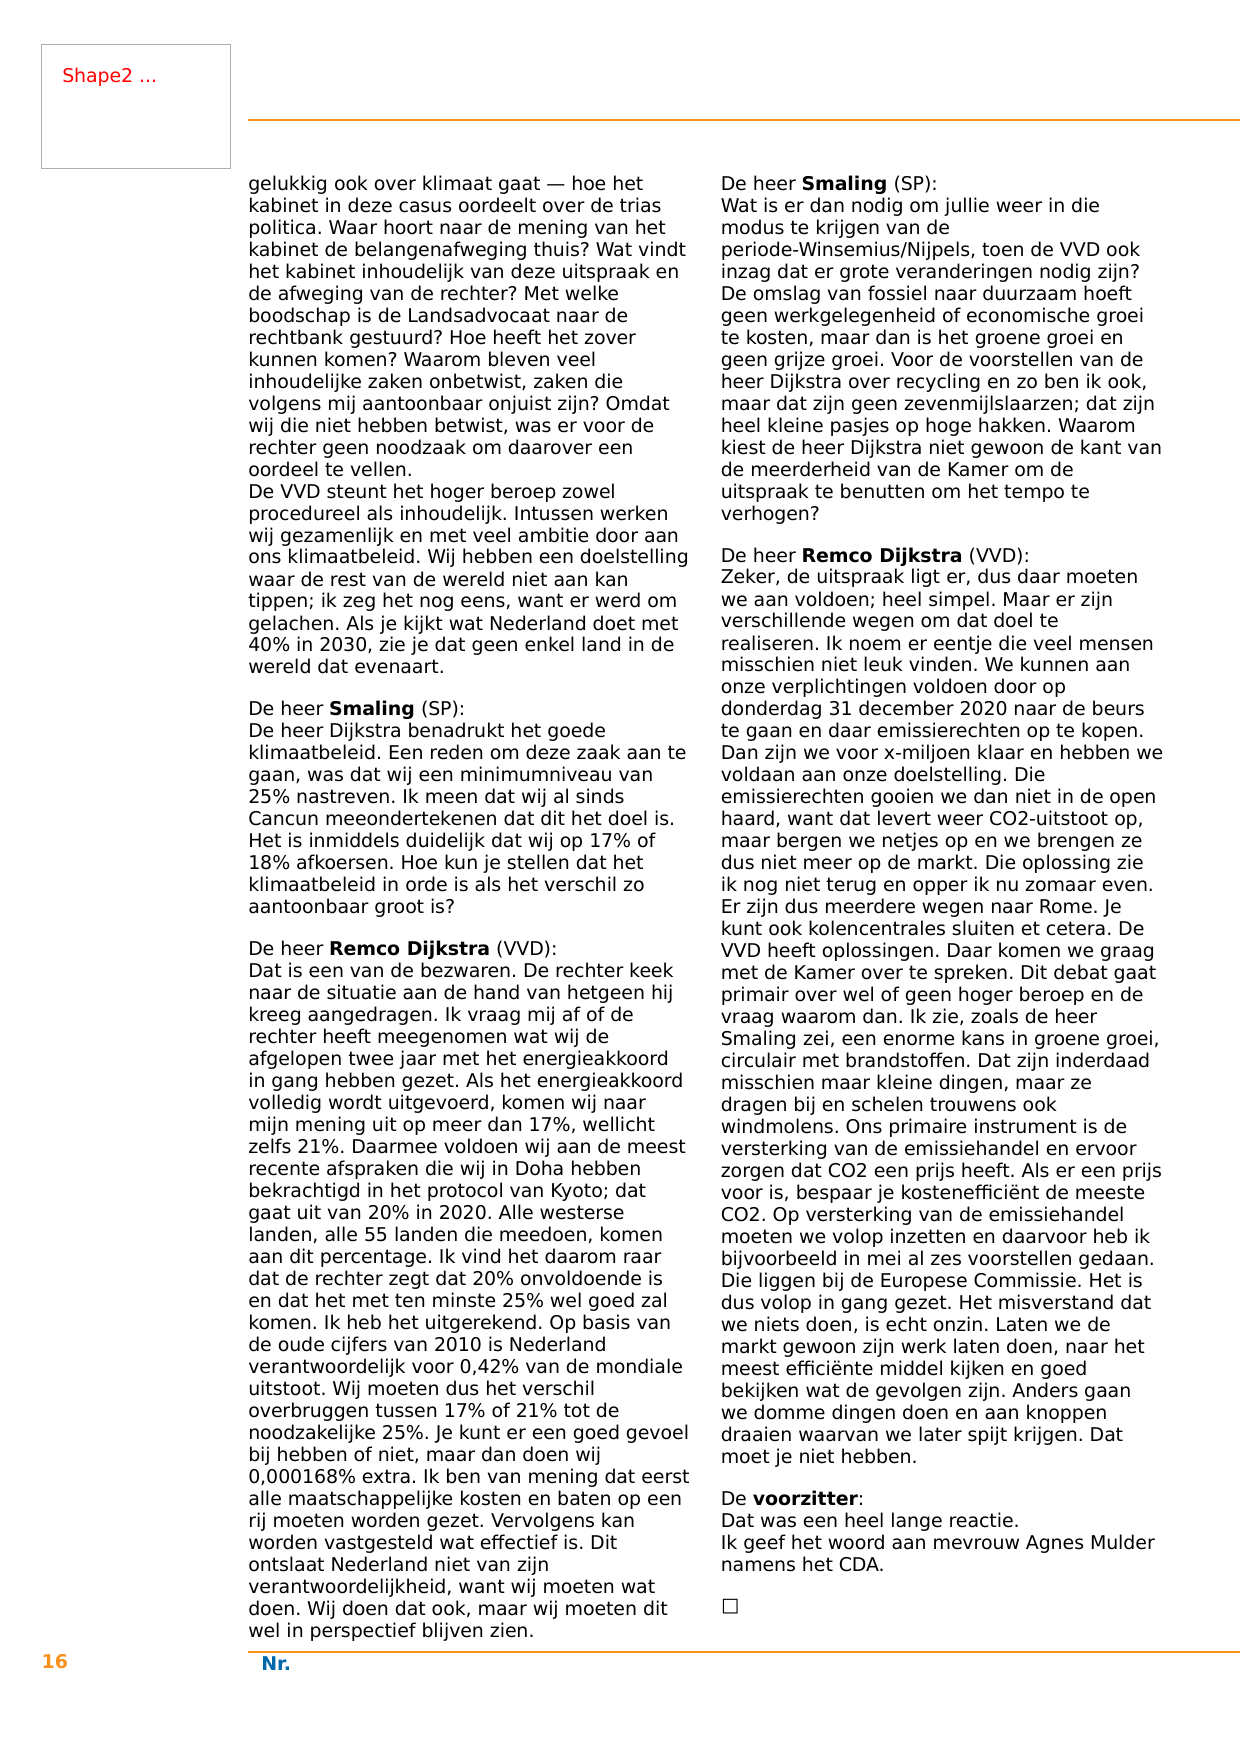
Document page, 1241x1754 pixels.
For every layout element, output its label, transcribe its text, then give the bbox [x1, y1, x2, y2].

text De heer Remco Dijkstra (VVD): [248, 938, 691, 960]
text De heer Remco Dijkstra (VVD): [721, 544, 1163, 566]
text De VVD steunt het hoger beroep zowel procedureel als inhoudelijk. Intussen werken wij gezamenlijk en met veel ambitie door aan ons klimaatbeleid. Wij hebben een doelstelling waar de rest van de wereld niet aan kan tippen; ik zeg het nog eens, want er werd om gelachen. Als je kijkt wat Nederland doet met 40% in 2030, zie je dat geen enkel land in de wereld dat evenaart. [248, 481, 691, 678]
text Dat was een heel lange reactie. [721, 1509, 1163, 1532]
text De voorzitter: [721, 1488, 1163, 1509]
text Dat is een van de bezwaren. De rechter keek naar de situatie aan de hand van hetgeen hij kreeg aangedragen. Ik vraag mij af of de rechter heeft meegenomen wat wij de afgelopen twee jaar met het energieakkoord in gang hebben gezet. Als het energieakkoord volledig wordt uitgevoerd, komen wij naar mijn mening uit op meer dan 17%, wellicht zelfs 21%. Daarmee voldoen wij aan de meest recente afspraken die wij in Doha hebben bekrachtigd in het protocol van Kyoto; dat gaat uit van 20% in 2020. Alle westerse landen, alle 55 landen die meedoen, komen aan dit percentage. Ik vind het daarom raar dat de rechter zegt dat 20% onvoldoende is en dat het met ten minste 25% wel goed zal komen. Ik heb het uitgerekend. Op basis van de oude cijfers van 2010 is Nederland verantwoordelijk voor 0,42% van de mondiale uitstoot. Wij moeten dus het verschil overbruggen tussen 17% of 21% tot de noodzakelijke 25%. Je kunt er een goed gevoel bij hebben of niet, maar dan doen wij 0,000168% extra. Ik ben van mening dat eerst alle maatschappelijke kosten en baten op een rij moeten worden gezet. Vervolgens kan worden vastgesteld wat effectief is. Dit ontslaat Nederland niet van zijn verantwoordelijkheid, want wij moeten wat doen. Wij doen dat ook, maar wij moeten dit wel in perspectief blijven zien. [248, 960, 691, 1641]
text ⬜ [721, 1596, 1163, 1617]
text De heer Dijkstra benadrukt het goede klimaatbeleid. Een reden om deze zaak aan te gaan, was dat wij een minimumniveau van 25% nastreven. Ik meen dat wij al sinds Cancun meeondertekenen dat dit het doel is. Het is inmiddels duidelijk dat wij op 17% of 18% afkoersen. Hoe kun je stellen dat het klimaatbeleid in orde is als het verschil zo aantoonbaar groot is? [248, 720, 691, 918]
text gelukkig ook over klimaat gaat — hoe het kabinet in deze casus oordeelt over de trias politica. Waar hoort naar de mening van het kabinet de belangenafweging thuis? Wat vindt het kabinet inhoudelijk van deze uitspraak en de afweging van de rechter? Met welke boodschap is de Landsadvocaat naar de rechtbank gestuurd? Hoe heeft het zover kunnen komen? Waarom bleven veel inhoudelijke zaken onbetwist, zaken die volgens mij aantoonbaar onjuist zijn? Omdat wij die niet hebben betwist, was er voor de rechter geen noodzaak om daarover een oordeel te vellen. [248, 173, 691, 481]
text De heer Smaling (SP): [721, 173, 1163, 195]
text De heer Smaling (SP): [248, 698, 691, 720]
text Ik geef het woord aan mevrouw Agnes Mulder namens het CDA. [721, 1532, 1163, 1576]
text Wat is er dan nodig om jullie weer in die modus te krijgen van de periode-Winsemius/Nijpels, toen de VVD ook inzag dat er grote veranderingen nodig zijn? De omslag van fossiel naar duurzaam hoeft geen werkgelegenheid of economische groei te kosten, maar dan is het groene groei en geen grijze groei. Voor de voorstellen van de heer Dijkstra over recycling en zo ben ik ook, maar dat zijn geen zevenmijlslaarzen; dat zijn heel kleine pasjes op hoge hakken. Waarom kiest de heer Dijkstra niet gewoon de kant van de meerderheid van de Kamer om de uitspraak te benutten om het tempo te verhogen? [721, 195, 1163, 524]
text Zeker, de uitspraak ligt er, dus daar moeten we aan voldoen; heel simpel. Maar er zijn verschillende wegen om dat doel te realiseren. Ik noem er eentje die veel mensen misschien niet leuk vinden. We kunnen aan onze verplichtingen voldoen door op donderdag 31 december 2020 naar de beurs te gaan en daar emissierechten op te kopen. Dan zijn we voor x-miljoen klaar en hebben we voldaan aan onze doelstelling. Die emissierechten gooien we dan niet in de open haard, want dat levert weer CO2-uitstoot op, maar bergen we netjes op en we brengen ze dus niet meer op de markt. Die oplossing zie ik nog niet terug en opper ik nu zomaar even. Er zijn dus meerdere wegen naar Rome. Je kunt ook kolencentrales sluiten et cetera. De VVD heeft oplossingen. Daar komen we graag met de Kamer over te spreken. Dit debat gaat primair over wel of geen hoger beroep en de vraag waarom dan. Ik zie, zoals de heer Smaling zei, een enorme kans in groene groei, circulair met brandstoffen. Dat zijn inderdaad misschien maar kleine dingen, maar ze dragen bij en schelen trouwens ook windmolens. Ons primaire instrument is de versterking van de emissiehandel en ervoor zorgen dat CO2 een prijs heeft. Als er een prijs voor is, bespaar je kostenefficiënt de meeste CO2. Op versterking van de emissiehandel moeten we volop inzetten en daarvoor heb ik bijvoorbeeld in mei al zes voorstellen gedaan. Die liggen bij de Europese Commissie. Het is dus volop in gang gezet. Het misverstand dat we niets doen, is echt onzin. Laten we de markt gewoon zijn werk laten doen, naar het meest efficiënte middel kijken en goed bekijken wat de gevolgen zijn. Anders gaan we domme dingen doen en aan knoppen draaien waarvan we later spijt krijgen. Dat moet je niet hebben. [721, 566, 1163, 1468]
